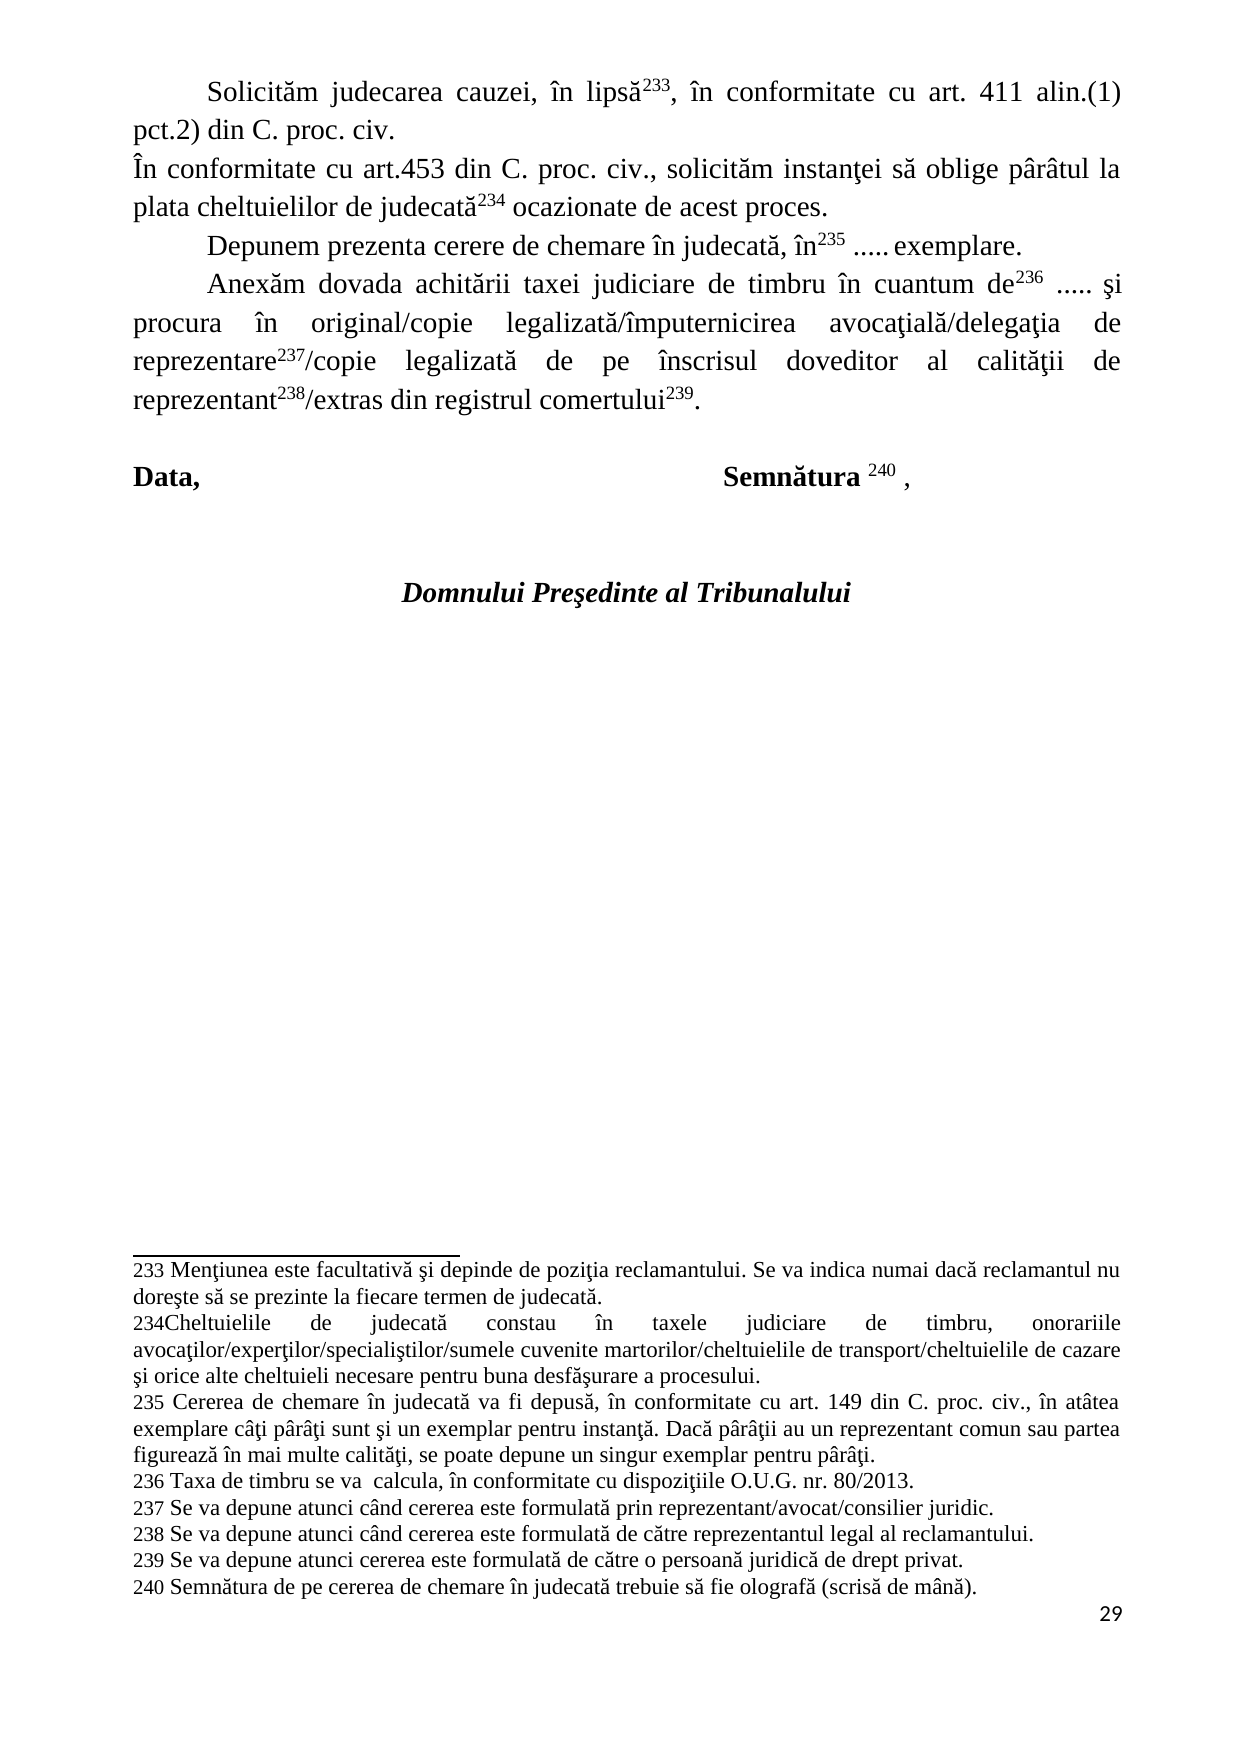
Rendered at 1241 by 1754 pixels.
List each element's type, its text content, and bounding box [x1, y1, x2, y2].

text Domnului Preşedinte al Tribunalului [133, 575, 1122, 608]
text Solicităm judecarea cauzei, în lipsă, în conformitate cu art. 411 alin.(1) pct.2) din C. proc. civ. [133, 74, 1122, 146]
text În conformitate cu art.453 din C. proc. civ., solicităm instanţei să oblige pârâtul la plata cheltuielilor de judecată ocazionate de acest proces. [133, 151, 1122, 223]
text Se va depune atunci cererea este formulată de către o persoană juridică de drept privat. [133, 1546, 1122, 1573]
text Se va depune atunci când cererea este formulată prin reprezentant/avocat/consilier juridic. [133, 1494, 1122, 1520]
text Taxa de timbru se va calcula, în conformitate cu dispoziţiile O.U.G. nr. 80/2013. [133, 1467, 1122, 1494]
text Cererea de chemare în judecată va fi depusă, în conformitate cu art. 149 din C. proc. civ., în atâtea exemplare câţi pârâţi sunt şi un exemplar pentru instanţă. Dacă pârâţii au un reprezentant comun sau partea figurează în mai multe calităţi, se poate depune un singur exemplar pentru pârâţi. [133, 1388, 1122, 1467]
text Se va depune atunci când cererea este formulată de către reprezentantul legal al reclamantului. [133, 1520, 1122, 1546]
text Data, Semnătura , [133, 459, 1122, 493]
text Menţiunea este facultativă şi depinde de poziţia reclamantului. Se va indica numai dacă reclamantul nu doreşte să se prezinte la fiecare termen de judecată. [133, 1257, 1122, 1309]
text Cheltuielile de judecată constau în taxele judiciare de timbru, onorariile avocaţilor/experţilor/specialiştilor/sumele cuvenite martorilor/cheltuielile de transport/cheltuielile de cazare şi orice alte cheltuieli necesare pentru buna desfăşurare a procesului. [133, 1309, 1122, 1388]
text Depunem prezenta cerere de chemare în judecată, în ..... exemplare. [133, 228, 1122, 261]
text Semnătura de pe cererea de chemare în judecată trebuie să fie olografă (scrisă de mână). [133, 1573, 1122, 1599]
text Anexăm dovada achitării taxei judiciare de timbru în cuantum de ..... şi procura în original/copie legalizată/împuternicirea avocaţială/delegaţia de reprezentare/copie legalizată de pe înscrisul doveditor al calităţii de reprezentant/extras din registrul comertului. [133, 266, 1122, 416]
